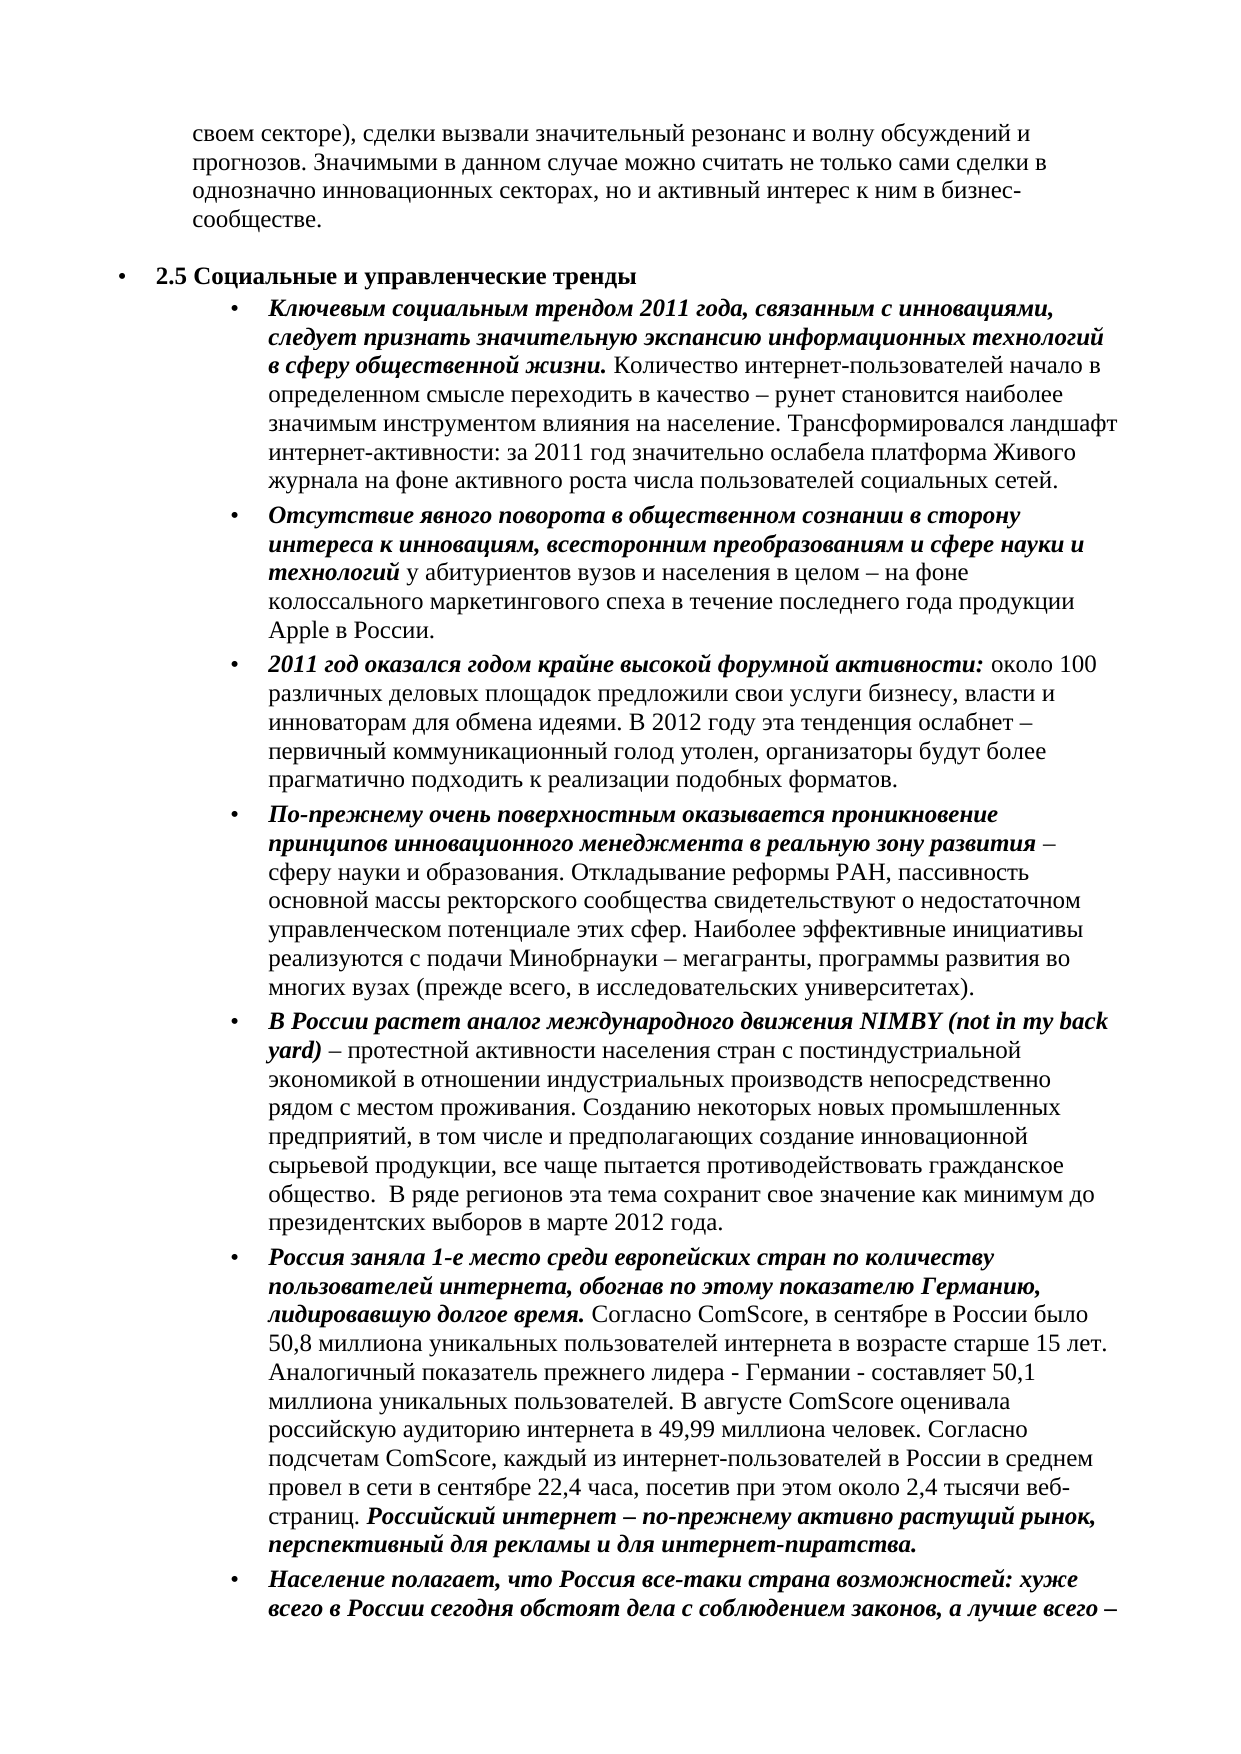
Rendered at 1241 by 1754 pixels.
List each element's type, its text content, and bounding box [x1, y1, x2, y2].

list 2011 год оказался годом крайне высокой форумной активности: около 100 различных деловых площадок предложили свои услуги бизнесу, власти и инноваторам для обмена идеями. В 2012 году эта тенденция ослабнет – первичный коммуникационный голод утолен, организаторы будут более прагматично подходить к реализации подобных форматов. [231, 649, 1122, 793]
list 2.5 Социальные и управленческие тренды [118, 261, 1122, 290]
list В России растет аналог международного движения NIMBY (not in my back yard) – протестной активности населения стран с постиндустриальной экономикой в отношении индустриальных производств непосредственно рядом с местом проживания. Созданию некоторых новых промышленных предприятий, в том числе и предполагающих создание инновационной сырьевой продукции, все чаще пытается противодействовать гражданское общество. В ряде регионов эта тема сохранит свое значение как минимум до президентских выборов в марте 2012 года. [231, 1006, 1122, 1236]
list Население полагает, что Россия все-таки страна возможностей: хуже всего в России сегодня обстоят дела с соблюдением законов, а лучше всего – [231, 1564, 1122, 1622]
list Россия заняла 1-е место среди европейских стран по количеству пользователей интернета, обогнав по этому показателю Германию, лидировавшую долгое время. Согласно ComScore, в сентябре в России было 50,8 миллиона уникальных пользователей интернета в возрасте старше 15 лет. Аналогичный показатель прежнего лидера - Германии - составляет 50,1 миллиона уникальных пользователей. В августе ComScore оценивала российскую аудиторию интернета в 49,99 миллиона человек. Согласно подсчетам ComScore, каждый из интернет-пользователей в России в среднем провел в сети в сентябре 22,4 часа, посетив при этом около 2,4 тысячи веб-страниц. Российский интернет – по-прежнему активно растущий рынок, перспективный для рекламы и для интернет-пиратства. [231, 1242, 1122, 1558]
list Ключевым социальным трендом 2011 года, связанным с инновациями, следует признать значительную экспансию информационных технологий в сферу общественной жизни. Количество интернет-пользователей начало в определенном смысле переходить в качество – рунет становится наиболее значимым инструментом влияния на население. Трансформировался ландшафт интернет-активности: за 2011 год значительно ослабела платформа Живого журнала на фоне активного роста числа пользователей социальных сетей. [231, 293, 1122, 494]
list Отсутствие явного поворота в общественном сознании в сторону интереса к инновациям, всесторонним преобразованиям и сфере науки и технологий у абитуриентов вузов и населения в целом – на фоне колоссального маркетингового спеха в течение последнего года продукции Apple в России. [231, 500, 1122, 644]
list По-прежнему очень поверхностным оказывается проникновение принципов инновационного менеджмента в реальную зону развития – сферу науки и образования. Откладывание реформы РАН, пассивность основной массы ректорского сообщества свидетельствуют о недостаточном управленческом потенциале этих сфер. Наиболее эффективные инициативы реализуются с подачи Минобрнауки – мегагранты, программы развития во многих вузах (прежде всего, в исследовательских университетах). [231, 799, 1122, 1000]
list своем секторе), сделки вызвали значительный резонанс и волну обсуждений и прогнозов. Значимыми в данном случае можно считать не только сами сделки в однозначно инновационных секторах, но и активный интерес к ним в бизнес-сообществе. [154, 118, 1122, 233]
